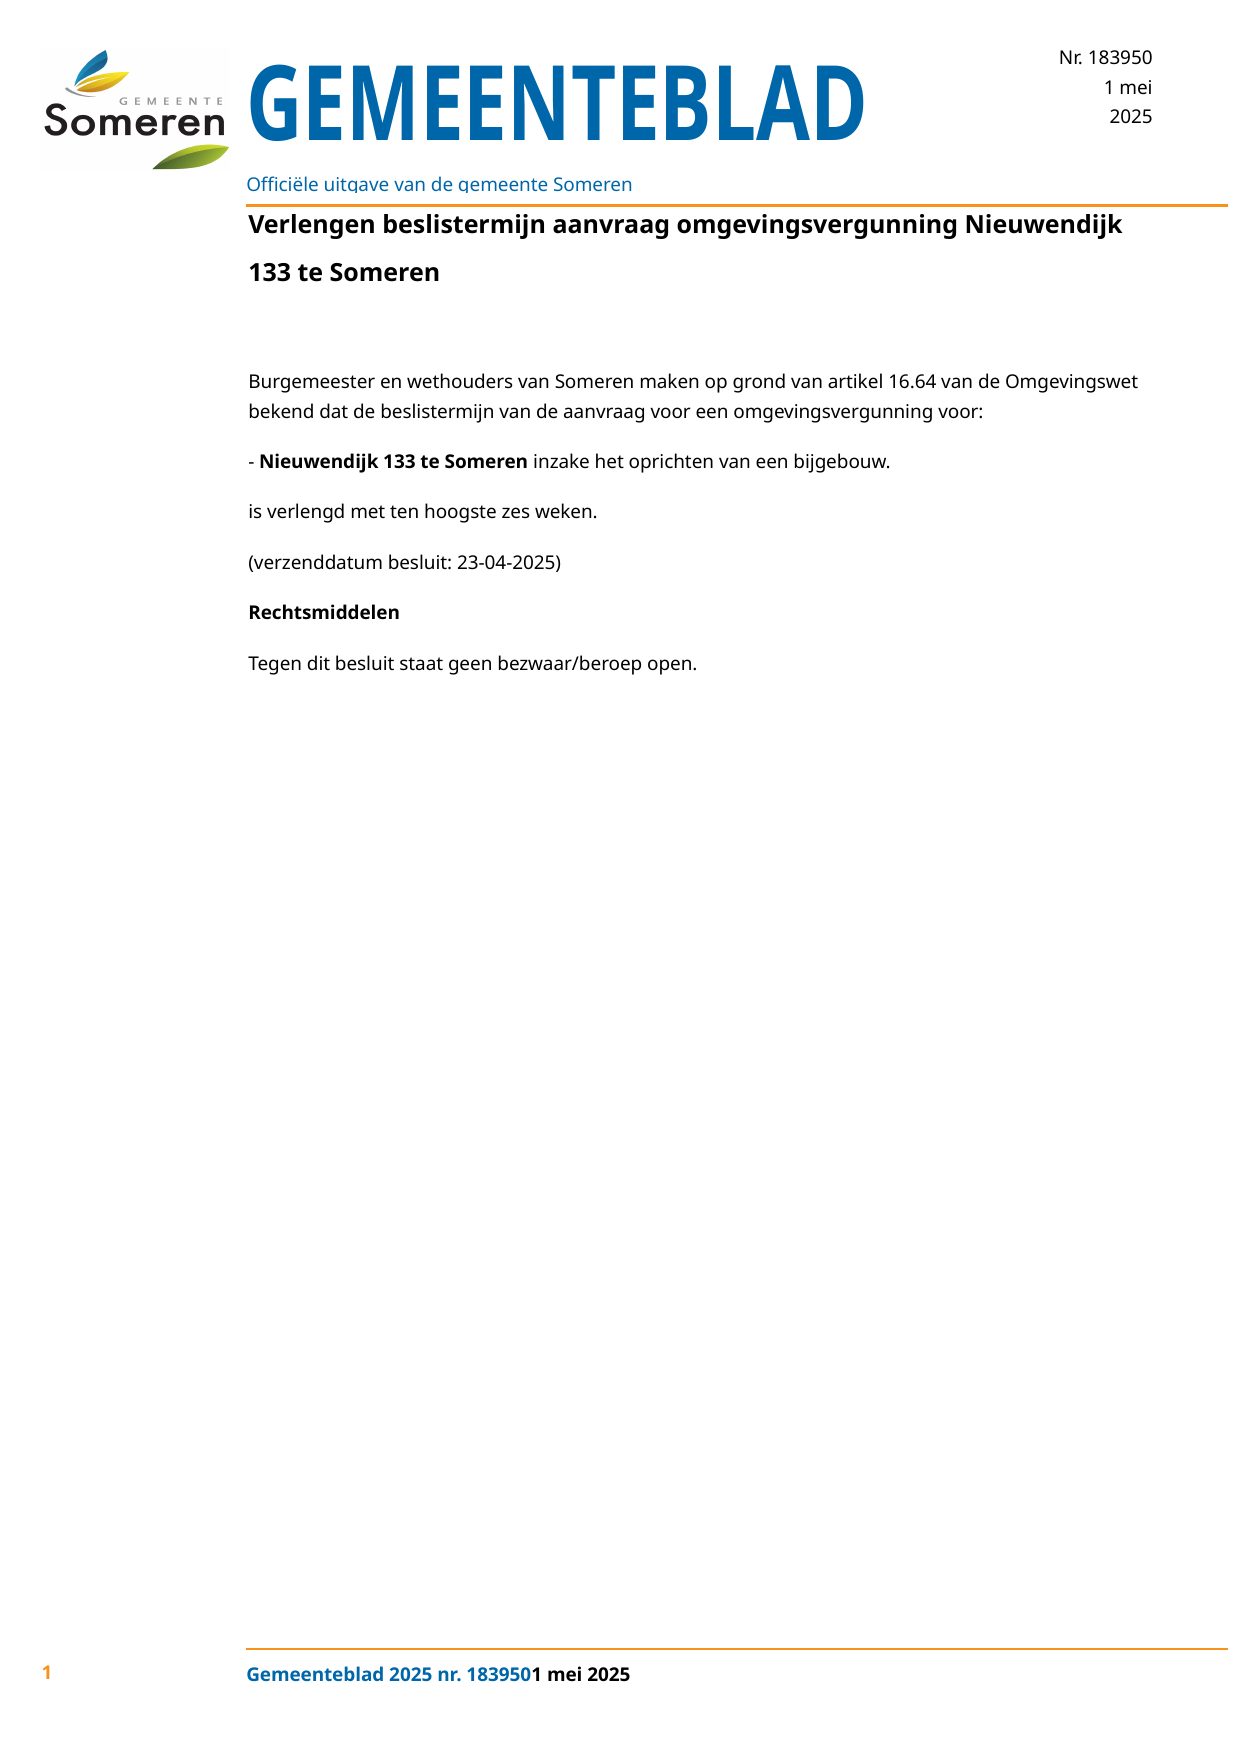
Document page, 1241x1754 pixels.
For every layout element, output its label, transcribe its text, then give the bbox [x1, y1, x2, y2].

text - Nieuwendijk 133 te Someren inzake het oprichten van een bijgebouw. [248, 448, 1152, 474]
text (verzenddatum besluit: 23-04-2025) [248, 549, 1152, 575]
text Rechtsmiddelen [248, 599, 1152, 625]
text Tegen dit besluit staat geen bezwaar/beroep open. [248, 650, 1152, 676]
picture [41, 47, 231, 172]
text is verlengd met ten hoogste zes weken. [248, 499, 1152, 524]
text Verlengen beslistermijn aanvraag omgevingsvergunning Nieuwendijk 133 te Someren [248, 207, 1152, 288]
text Burgemeester en wethouders van Someren maken op grond van artikel 16.64 van de Omgevingswet bekend dat de beslistermijn van de aanvraag voor een omgevingsvergunning voor: [248, 368, 1152, 424]
